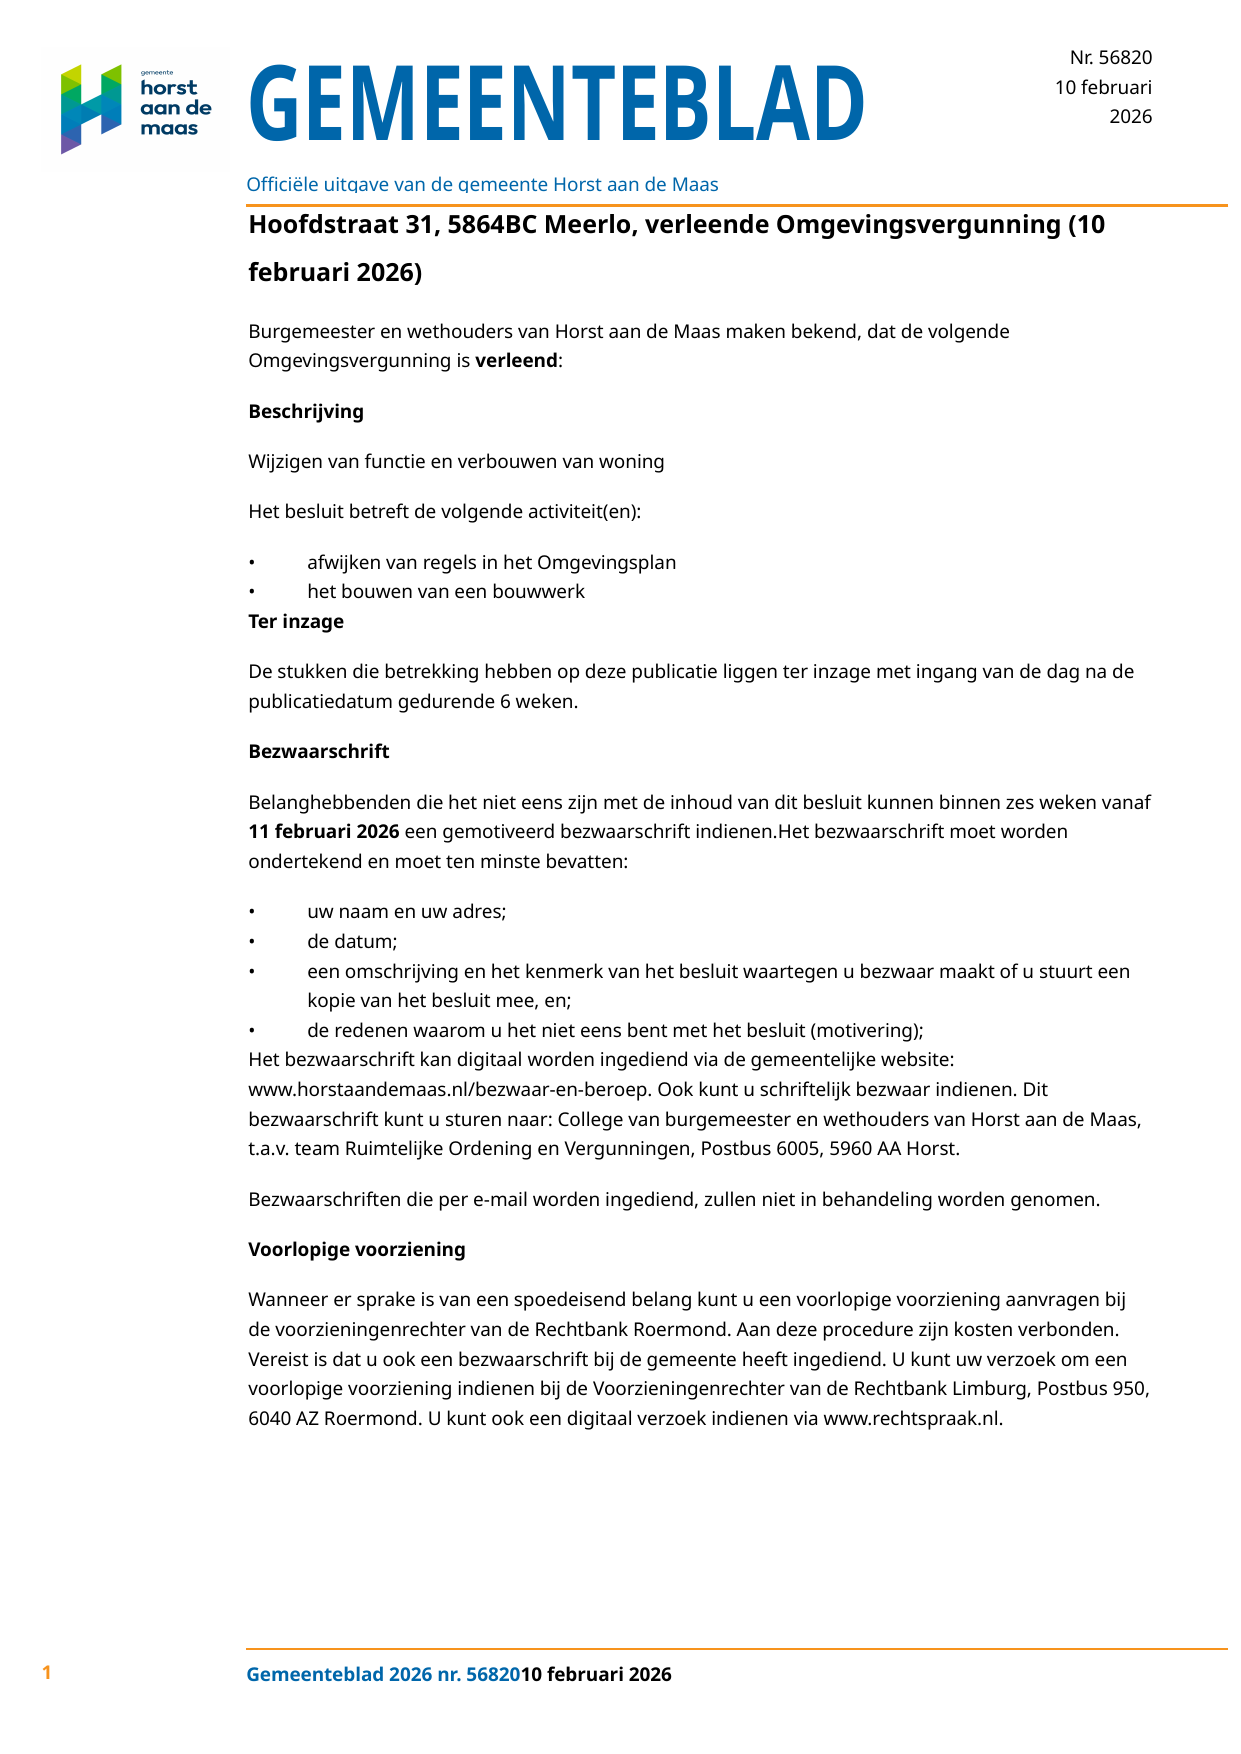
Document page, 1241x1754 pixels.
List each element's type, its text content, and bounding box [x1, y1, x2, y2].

list afwijken van regels in het Omgevingsplan [248, 549, 1152, 575]
text Hoofdstraat 31, 5864BC Meerlo, verleende Omgevingsvergunning (10 februari 2026) [248, 207, 1152, 288]
list de datum; [248, 928, 1152, 954]
text Voorlopige voorziening [248, 1236, 1152, 1262]
text De stukken die betrekking hebben op deze publicatie liggen ter inzage met ingang van de dag na de publicatiedatum gedurende 6 weken. [248, 659, 1152, 714]
list een omschrijving en het kenmerk van het besluit waartegen u bezwaar maakt of u stuurt een kopie van het besluit mee, en; [248, 958, 1152, 1013]
picture [41, 47, 231, 172]
text Bezwaarschrift [248, 739, 1152, 764]
text Beschrijving [248, 398, 1152, 424]
text Belanghebbenden die het niet eens zijn met de inhoud van dit besluit kunnen binnen zes weken vanaf 11 februari 2026 een gemotiveerd bezwaarschrift indienen.Het bezwaarschrift moet worden ondertekend en moet ten minste bevatten: [248, 789, 1152, 874]
text Het besluit betreft de volgende activiteit(en): [248, 499, 1152, 524]
text Bezwaarschriften die per e-mail worden ingediend, zullen niet in behandeling worden genomen. [248, 1186, 1152, 1212]
text Wanneer er sprake is van een spoedeisend belang kunt u een voorlopige voorziening aanvragen bij de voorzieningenrechter van de Rechtbank Roermond. Aan deze procedure zijn kosten verbonden. Vereist is dat u ook een bezwaarschrift bij de gemeente heeft ingediend. U kunt uw verzoek om een voorlopige voorziening indienen bij de Voorzieningenrechter van de Rechtbank Limburg, Postbus 950, 6040 AZ Roermond. U kunt ook een digitaal verzoek indienen via www.rechtspraak.nl. [248, 1287, 1152, 1431]
list de redenen waarom u het niet eens bent met het besluit (motivering); [248, 1017, 1152, 1043]
list uw naam en uw adres; [248, 899, 1152, 924]
list het bouwen van een bouwwerk [248, 579, 1152, 604]
text Het bezwaarschrift kan digitaal worden ingediend via de gemeentelijke website: www.horstaandemaas.nl/bezwaar-en-beroep. Ook kunt u schriftelijk bezwaar indienen. Dit bezwaarschrift kunt u sturen naar: College van burgemeester en wethouders van Horst aan de Maas, t.a.v. team Ruimtelijke Ordening en Vergunningen, Postbus 6005, 5960 AA Horst. [248, 1047, 1152, 1161]
text Wijzigen van functie en verbouwen van woning [248, 448, 1152, 474]
text Ter inzage [248, 608, 1152, 634]
text Burgemeester en wethouders van Horst aan de Maas maken bekend, dat de volgende Omgevingsvergunning is verleend: [248, 318, 1152, 373]
